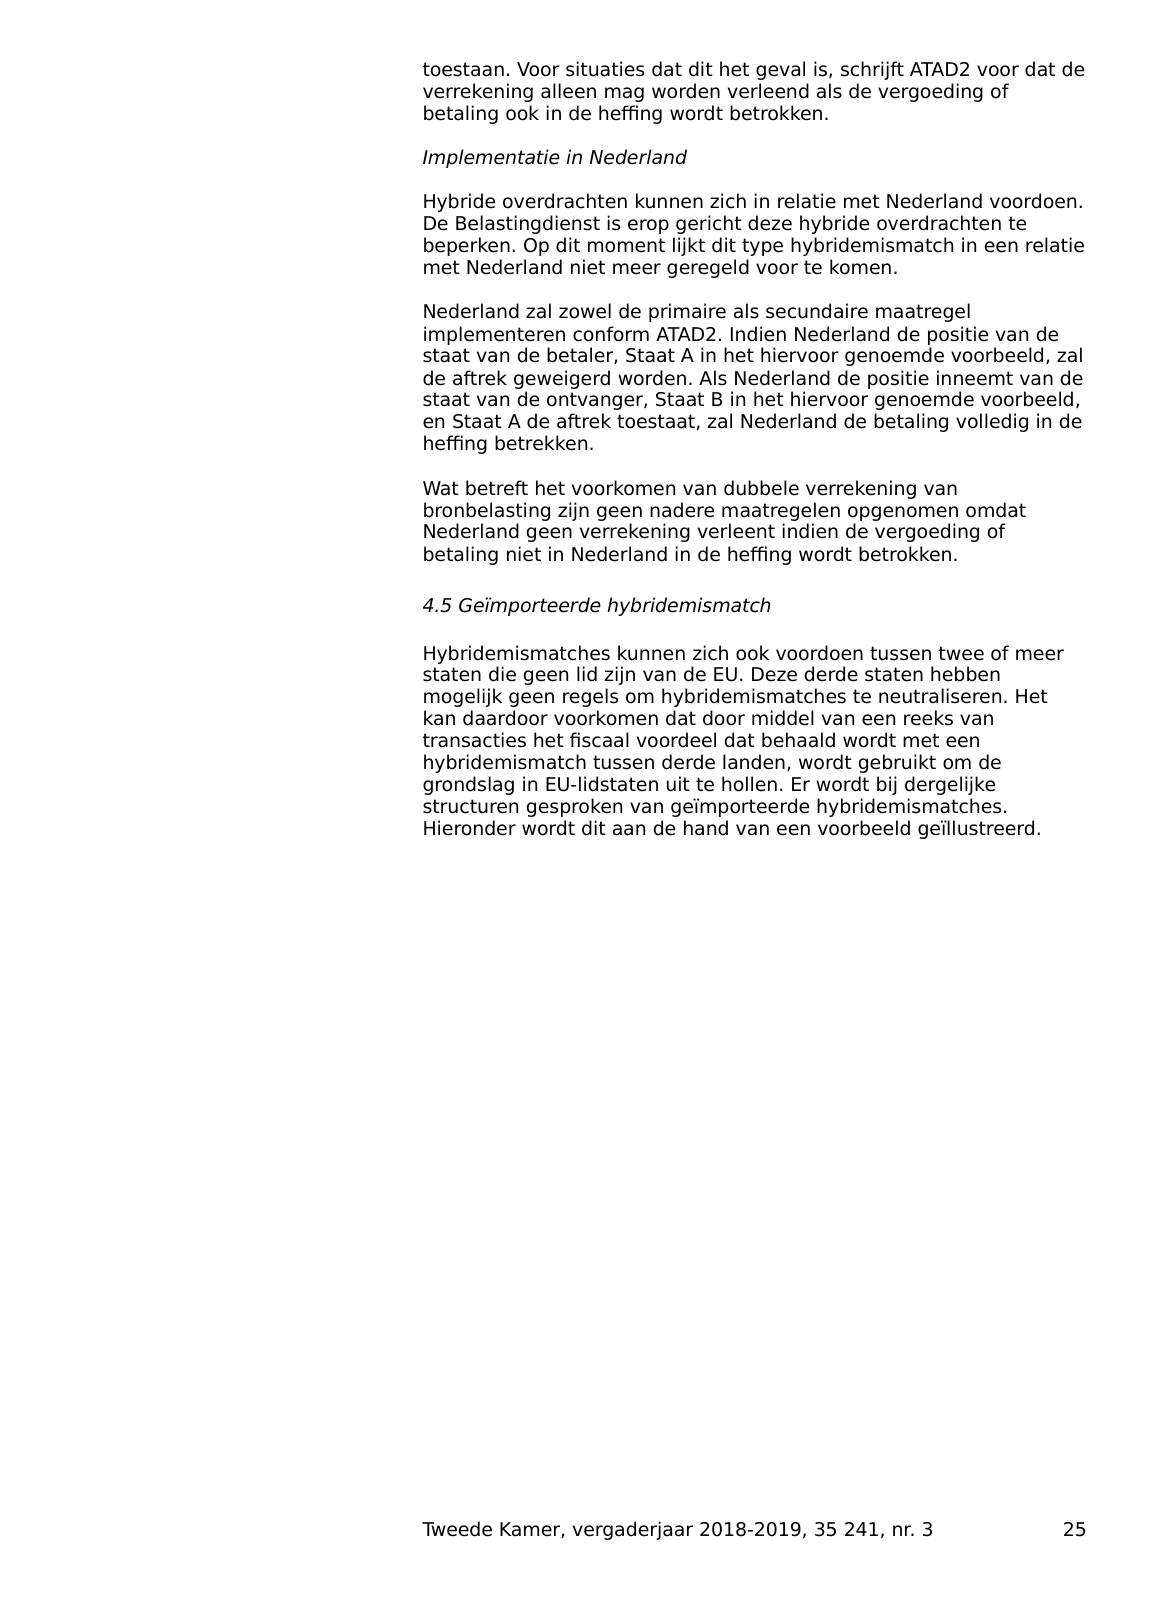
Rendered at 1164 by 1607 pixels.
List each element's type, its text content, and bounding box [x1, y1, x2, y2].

text Nederland zal zowel de primaire als secundaire maatregel implementeren conform ATAD2. Indien Nederland de positie van de staat van de betaler, Staat A in het hiervoor genoemde voorbeeld, zal de aftrek geweigerd worden. Als Nederland de positie inneemt van de staat van de ontvanger, Staat B in het hiervoor genoemde voorbeeld, en Staat A de aftrek toestaat, zal Nederland de betaling volledig in de heffing betrekken. [422, 301, 1087, 455]
text Hybridemismatches kunnen zich ook voordoen tussen twee of meer staten die geen lid zijn van de EU. Deze derde staten hebben mogelijk geen regels om hybridemismatches te neutraliseren. Het kan daardoor voorkomen dat door middel van een reeks van transacties het fiscaal voordeel dat behaald wordt met een hybridemismatch tussen derde landen, wordt gebruikt om de grondslag in EU-lidstaten uit te hollen. Er wordt bij dergelijke structuren gesproken van geïmporteerde hybridemismatches. Hieronder wordt dit aan de hand van een voorbeeld geïllustreerd. [422, 642, 1087, 840]
text Wat betreft het voorkomen van dubbele verrekening van bronbelasting zijn geen nadere maatregelen opgenomen omdat Nederland geen verrekening verleent indien de vergoeding of betaling niet in Nederland in de heffing wordt betrokken. [422, 477, 1087, 565]
text toestaan. Voor situaties dat dit het geval is, schrijft ATAD2 voor dat de verrekening alleen mag worden verleend als de vergoeding of betaling ook in de heffing wordt betrokken. [422, 59, 1087, 125]
subtitle Implementatie in Nederland [422, 147, 1087, 169]
subtitle 4.5 Geïmporteerde hybridemismatch [422, 595, 1087, 617]
text Hybride overdrachten kunnen zich in relatie met Nederland voordoen. De Belastingdienst is erop gericht deze hybride overdrachten te beperken. Op dit moment lijkt dit type hybridemismatch in een relatie met Nederland niet meer geregeld voor te komen. [422, 191, 1087, 279]
